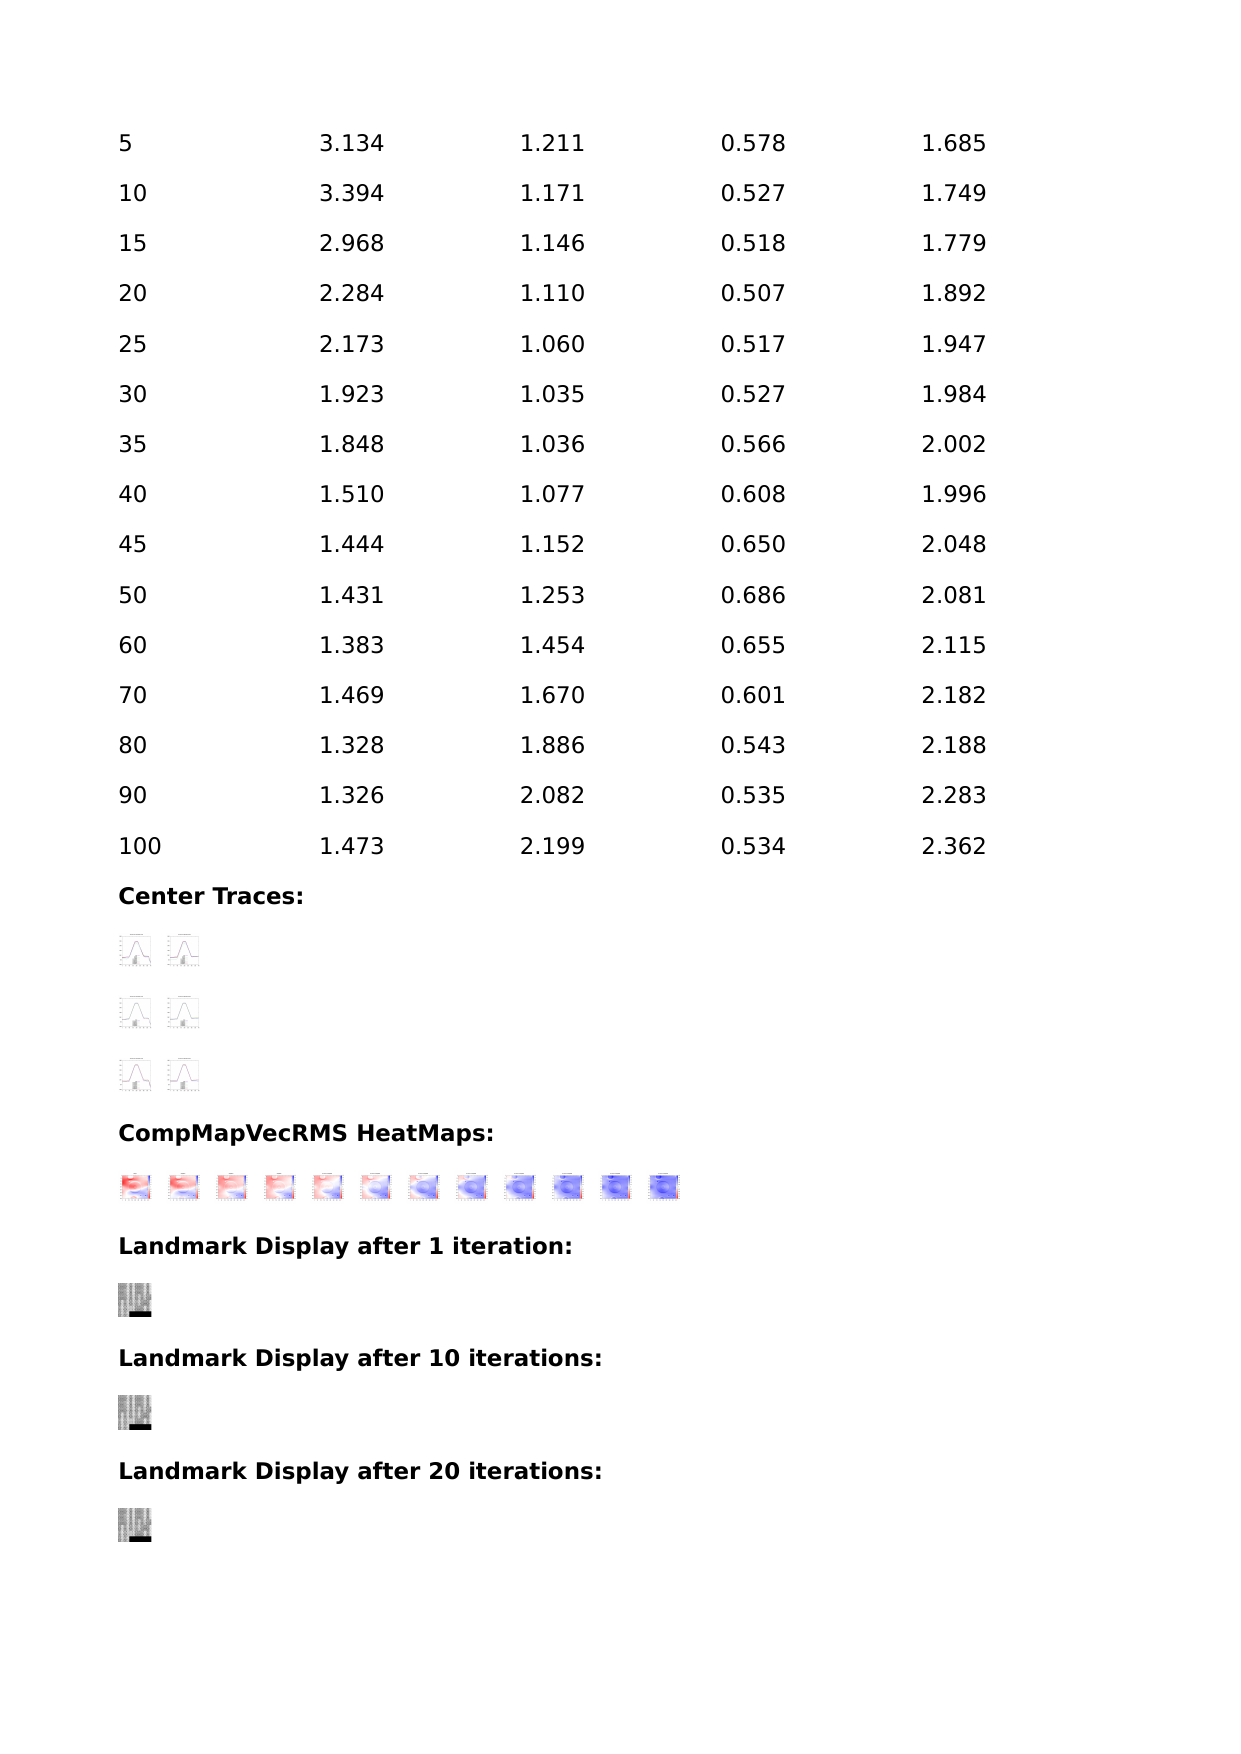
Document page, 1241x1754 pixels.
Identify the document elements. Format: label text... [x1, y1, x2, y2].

table_cell 0.527 [720, 168, 921, 218]
table_cell 0.517 [720, 319, 921, 369]
table_cell 1.146 [520, 219, 720, 269]
table_cell 1.253 [520, 570, 720, 620]
table_cell 0.535 [720, 771, 921, 821]
table_cell 2.115 [921, 620, 1122, 670]
picture [262, 1170, 296, 1204]
table_cell 1.848 [319, 419, 519, 469]
table_cell 5 [118, 118, 319, 168]
table_cell 1.892 [921, 269, 1122, 319]
picture [598, 1170, 632, 1204]
table_cell 0.518 [720, 219, 921, 269]
table_cell 60 [118, 620, 319, 670]
table_cell 1.035 [520, 369, 720, 419]
table_cell 0.507 [720, 269, 921, 319]
picture [358, 1170, 392, 1204]
table_cell 0.543 [720, 721, 921, 771]
table_cell 3.394 [319, 168, 519, 218]
table_cell 2.002 [921, 419, 1122, 469]
table_cell 45 [118, 520, 319, 570]
table_cell 1.947 [921, 319, 1122, 369]
table_cell 2.173 [319, 319, 519, 369]
table_cell 2.048 [921, 520, 1122, 570]
table_cell 1.510 [319, 470, 519, 520]
table_cell 1.171 [520, 168, 720, 218]
picture [118, 1508, 152, 1542]
table_cell 1.469 [319, 670, 519, 721]
table_cell 0.534 [720, 821, 921, 871]
table_cell 1.984 [921, 369, 1122, 419]
picture [406, 1170, 440, 1204]
table_cell 2.284 [319, 269, 519, 319]
table_cell 10 [118, 168, 319, 218]
table_cell 80 [118, 721, 319, 771]
table_cell 1.328 [319, 721, 519, 771]
table_cell 2.362 [921, 821, 1122, 871]
table_cell 30 [118, 369, 319, 419]
picture [454, 1170, 488, 1204]
table_cell 1.431 [319, 570, 519, 620]
text Landmark Display after 10 iterations: [118, 1346, 1122, 1372]
picture [118, 1395, 152, 1430]
picture [118, 995, 152, 1029]
text Center Traces: [118, 883, 1122, 910]
table_cell 1.779 [921, 219, 1122, 269]
table_cell 0.566 [720, 419, 921, 469]
table_cell 1.152 [520, 520, 720, 570]
text CompMapVecRMS HeatMaps: [118, 1120, 1122, 1147]
picture [118, 933, 152, 967]
table_cell 2.188 [921, 721, 1122, 771]
picture [118, 1283, 152, 1317]
text Landmark Display after 1 iteration: [118, 1233, 1122, 1260]
table_cell 15 [118, 219, 319, 269]
table_cell 2.968 [319, 219, 519, 269]
table_cell 1.454 [520, 620, 720, 670]
table_cell 0.655 [720, 620, 921, 670]
picture [502, 1170, 536, 1204]
table_cell 0.650 [720, 520, 921, 570]
table_cell 40 [118, 470, 319, 520]
table_cell 1.036 [520, 419, 720, 469]
table_cell 100 [118, 821, 319, 871]
table_cell 2.283 [921, 771, 1122, 821]
table_cell 90 [118, 771, 319, 821]
table_cell 50 [118, 570, 319, 620]
picture [166, 1058, 200, 1092]
table_cell 0.601 [720, 670, 921, 721]
table_cell 1.444 [319, 520, 519, 570]
table_cell 1.077 [520, 470, 720, 520]
table_cell 2.199 [520, 821, 720, 871]
table_cell 1.060 [520, 319, 720, 369]
table_cell 1.383 [319, 620, 519, 670]
text Landmark Display after 20 iterations: [118, 1458, 1122, 1485]
picture [646, 1170, 680, 1204]
table_cell 1.326 [319, 771, 519, 821]
table_cell 1.110 [520, 269, 720, 319]
table_cell 70 [118, 670, 319, 721]
picture [550, 1170, 584, 1204]
table_cell 0.527 [720, 369, 921, 419]
table_cell 0.608 [720, 470, 921, 520]
table_cell 2.081 [921, 570, 1122, 620]
table_cell 1.211 [520, 118, 720, 168]
picture [166, 1170, 200, 1204]
table_cell 1.670 [520, 670, 720, 721]
table_cell 2.182 [921, 670, 1122, 721]
table_cell 1.685 [921, 118, 1122, 168]
table_cell 1.996 [921, 470, 1122, 520]
table_cell 35 [118, 419, 319, 469]
table_cell 0.686 [720, 570, 921, 620]
table_cell 2.082 [520, 771, 720, 821]
table_cell 20 [118, 269, 319, 319]
table_cell 1.473 [319, 821, 519, 871]
table_cell 25 [118, 319, 319, 369]
picture [166, 933, 200, 967]
picture [310, 1170, 344, 1204]
table_cell 1.886 [520, 721, 720, 771]
table_cell 0.578 [720, 118, 921, 168]
table_cell 3.134 [319, 118, 519, 168]
table_cell 1.749 [921, 168, 1122, 218]
picture [214, 1170, 248, 1204]
picture [118, 1170, 152, 1204]
table_cell 1.923 [319, 369, 519, 419]
picture [118, 1058, 152, 1092]
picture [166, 995, 200, 1029]
